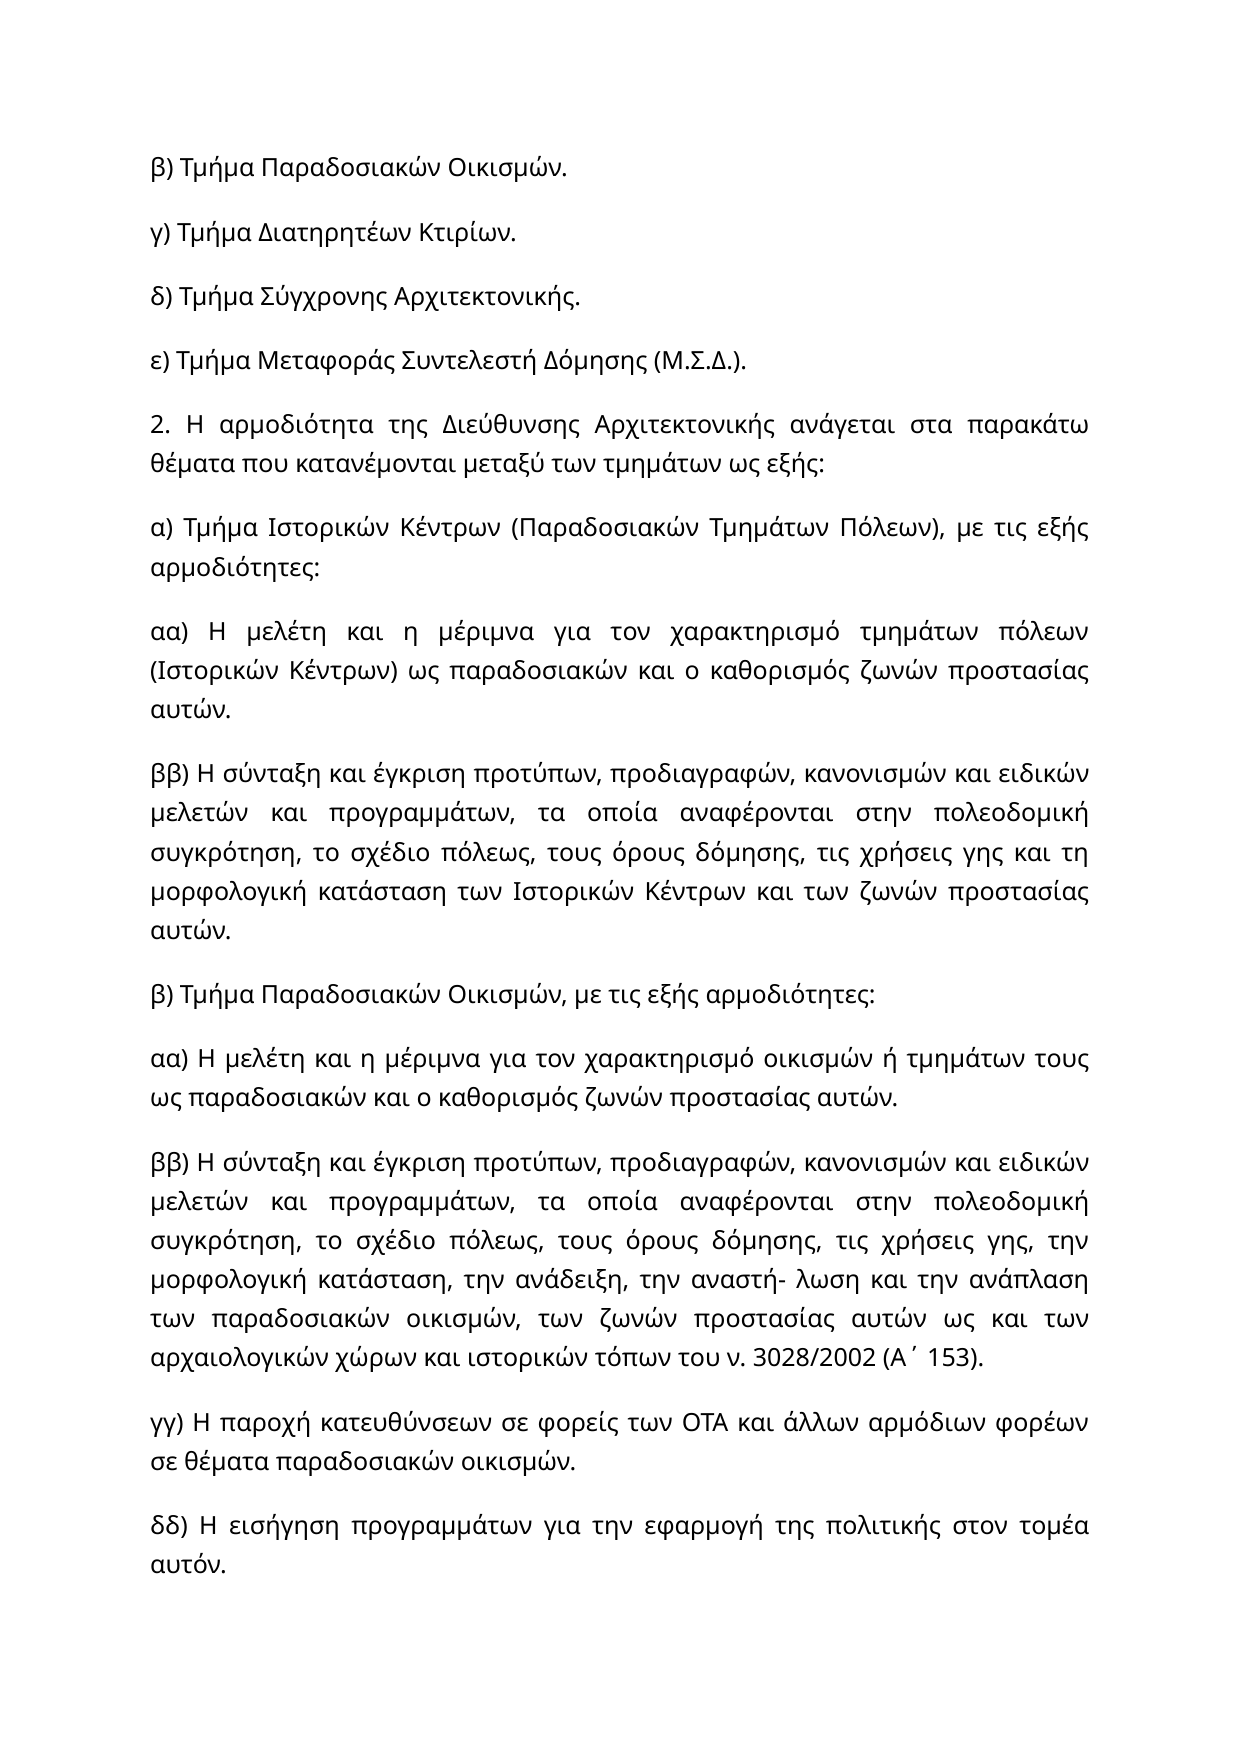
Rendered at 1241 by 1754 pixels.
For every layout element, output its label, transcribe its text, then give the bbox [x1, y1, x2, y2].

text γγ) Η παροχή κατευθύνσεων σε φορείς των ΟΤΑ και άλλων αρμόδιων φορέων σε θέματα παραδοσιακών οικισμών. [150, 1404, 1090, 1477]
text α) Τμήμα Ιστορικών Κέντρων (Παραδοσιακών Τμημάτων Πόλεων), με τις εξής αρμοδιότητες: [150, 510, 1090, 583]
text γ) Τμήμα Διατηρητέων Κτιρίων. [150, 214, 1090, 248]
text ββ) Η σύνταξη και έγκριση προτύπων, προδιαγραφών, κανονισμών και ειδικών μελετών και προγραμμάτων, τα οποία αναφέρονται στην πολεοδομική συγκρότηση, το σχέδιο πόλεως, τους όρους δόμησης, τις χρήσεις γης, την μορφολογική κατάσταση, την ανάδειξη, την αναστή- λωση και την ανάπλαση των παραδοσιακών οικισμών, των ζωνών προστασίας αυτών ως και των αρχαιολογικών χώρων και ιστορικών τόπων του ν. 3028/2002 (Α΄ 153). [150, 1144, 1090, 1374]
text δδ) Η εισήγηση προγραμμάτων για την εφαρμογή της πολιτικής στον τομέα αυτόν. [150, 1507, 1090, 1581]
text ββ) Η σύνταξη και έγκριση προτύπων, προδιαγραφών, κανονισμών και ειδικών μελετών και προγραμμάτων, τα οποία αναφέρονται στην πολεοδομική συγκρότηση, το σχέδιο πόλεως, τους όρους δόμησης, τις χρήσεις γης και τη μορφολογική κατάσταση των Ιστορικών Κέντρων και των ζωνών προστασίας αυτών. [150, 756, 1090, 947]
text β) Τμήμα Παραδοσιακών Οικισμών, με τις εξής αρμοδιότητες: [150, 977, 1090, 1011]
text αα) Η μελέτη και η μέριμνα για τον χαρακτηρισμό τμημάτων πόλεων (Ιστορικών Κέντρων) ως παραδοσιακών και ο καθορισμός ζωνών προστασίας αυτών. [150, 613, 1090, 726]
text αα) Η μελέτη και η μέριμνα για τον χαρακτηρισμό οικισμών ή τμημάτων τους ως παραδοσιακών και ο καθορισμός ζωνών προστασίας αυτών. [150, 1041, 1090, 1114]
text 2. Η αρμοδιότητα της Διεύθυνσης Αρχιτεκτονικής ανάγεται στα παρακάτω θέματα που κατανέμονται μεταξύ των τμημάτων ως εξής: [150, 407, 1090, 480]
text δ) Τμήμα Σύγχρονης Αρχιτεκτονικής. [150, 278, 1090, 312]
text ε) Τμήμα Μεταφοράς Συντελεστή Δόμησης (Μ.Σ.Δ.). [150, 342, 1090, 377]
text β) Τμήμα Παραδοσιακών Οικισμών. [150, 150, 1090, 184]
